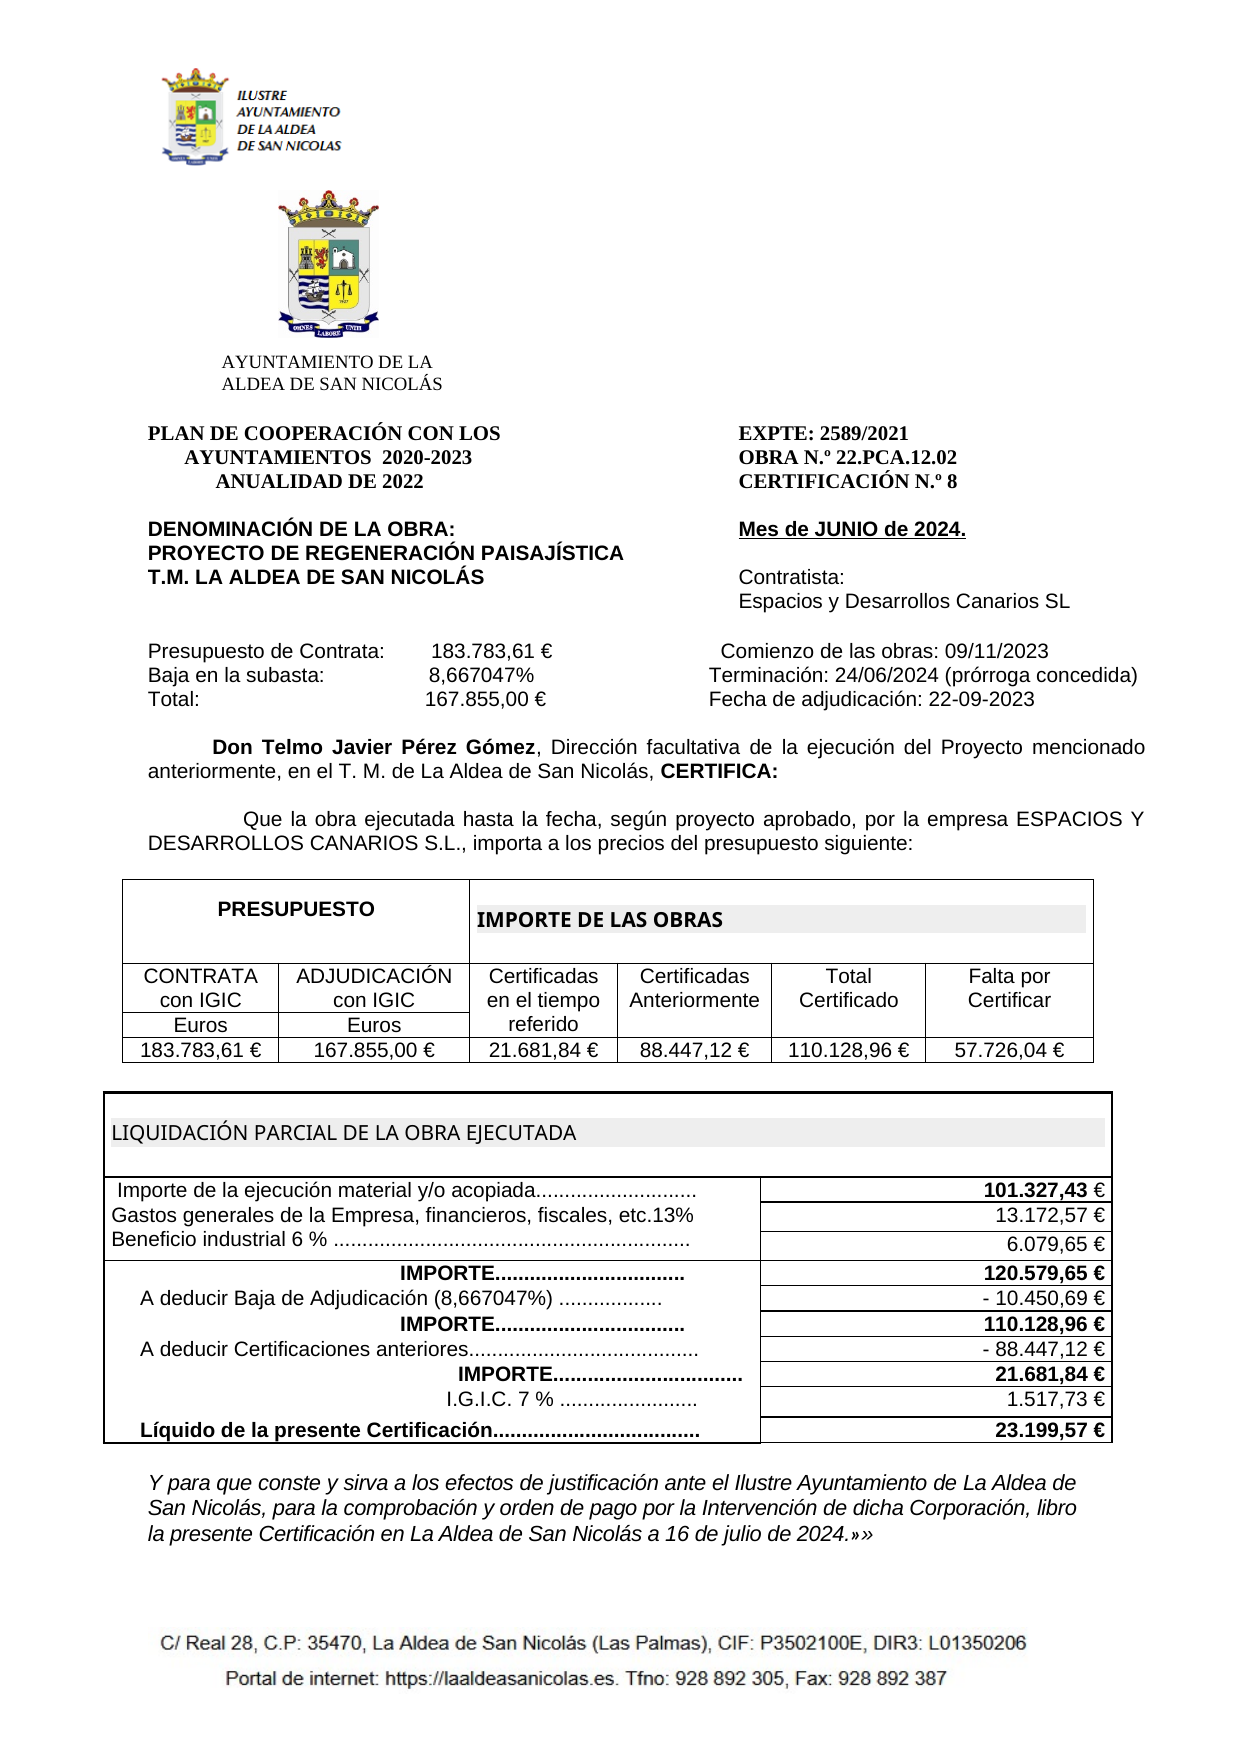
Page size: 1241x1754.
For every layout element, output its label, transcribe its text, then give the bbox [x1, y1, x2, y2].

text Y para que conste y sirva a los efectos de justificación ante el Ilustre Ayuntamiento de La Aldea de San Nicolás, para la comprobación y orden de pago por la Intervención de dicha Corporación, libro la presente Certificación en La Aldea de San Nicolás a 16 de julio de 2024.»» [148, 1470, 1078, 1546]
text Que la obra ejecutada hasta la fecha, según proyecto aprobado, por la empresa ESPACIOS Y DESARROLLOS CANARIOS S.L., importa a los precios del presupuesto siguiente: [148, 807, 1147, 855]
table_cell ADJUDICACIÓN con IGIC [279, 964, 469, 1012]
table_cell IMPORTE................................. [105, 1310, 760, 1336]
table_cell Certificadas Anteriormente [618, 964, 771, 1037]
table_cell Euros [123, 1013, 278, 1037]
picture [148, 60, 357, 173]
text Presupuesto de Contrata: 183.783,61 € Comienzo de las obras: 09/11/2023 [148, 639, 1147, 663]
text AYUNTAMIENTO DE LA [221, 351, 1093, 373]
table_cell 21.681,84 € [761, 1362, 1111, 1386]
table_cell Importe de la ejecución material y/o acopiada............................ [105, 1178, 760, 1201]
table_cell IMPORTE................................. [105, 1361, 760, 1386]
table_cell 21.681,84 € [470, 1038, 617, 1062]
table_cell A deducir Certificaciones anteriores........................................ [105, 1336, 760, 1361]
table_cell Líquido de la presente Certificación.................................... [105, 1416, 760, 1442]
text ANUALIDAD DE 2022 CERTIFICACIÓN N.º 8 [148, 469, 1117, 493]
table_cell IMPORTE................................. [105, 1261, 760, 1285]
table_cell 57.726,04 € [926, 1038, 1093, 1062]
table_header PRESUPUESTO [123, 880, 469, 963]
table_cell Gastos generales de la Empresa, financieros, fiscales, etc.13% Beneficio industrial 6 % .............................................................. [105, 1201, 760, 1260]
table_cell 101.327,43 € [761, 1178, 1111, 1201]
text Total: 167.855,00 € Fecha de adjudicación: 22-09-2023 [148, 687, 1147, 711]
text Espacios y Desarrollos Canarios SL [148, 589, 1147, 613]
table_cell - 88.447,12 € [761, 1337, 1111, 1361]
text ALDEA DE SAN NICOLÁS [221, 373, 1093, 394]
text Baja en la subasta: 8,667047% Terminación: 24/06/2024 (prórroga concedida) [148, 663, 1147, 687]
text PROYECTO DE REGENERACIÓN PAISAJÍSTICA [148, 541, 1147, 565]
table_cell 110.128,96 € [772, 1038, 925, 1062]
text Don Telmo Javier Pérez Gómez, Dirección facultativa de la ejecución del Proyecto mencionado anteriormente, en el T. M. de La Aldea de San Nicolás, CERTIFICA: [148, 735, 1147, 783]
table_cell 167.855,00 € [279, 1038, 469, 1062]
picture [277, 189, 380, 339]
table_cell I.G.I.C. 7 % ........................ [105, 1386, 760, 1416]
table_header LIQUIDACIÓN PARCIAL DE LA OBRA EJECUTADA [105, 1094, 1111, 1176]
table_cell - 10.450,69 € [761, 1286, 1111, 1310]
table_cell 6.079,65 € [761, 1232, 1111, 1260]
text AYUNTAMIENTOS 2020-2023 OBRA N.º 22.PCA.12.02 [148, 445, 1117, 469]
table_cell Certificadas en el tiempo referido [470, 964, 617, 1037]
text T.M. LA ALDEA DE SAN NICOLÁS Contratista: [148, 565, 1147, 589]
table_cell 110.128,96 € [761, 1312, 1111, 1336]
table_cell Falta por Certificar [926, 964, 1093, 1037]
table_cell 23.199,57 € [761, 1418, 1111, 1442]
table_cell CONTRATA con IGIC [123, 964, 278, 1012]
text PLAN DE COOPERACIÓN CON LOS EXPTE: 2589/2021 [148, 421, 1117, 445]
table_cell 13.172,57 € [761, 1203, 1111, 1231]
table_cell A deducir Baja de Adjudicación (8,667047%) .................. [105, 1285, 760, 1310]
table_cell 88.447,12 € [618, 1038, 771, 1062]
picture [149, 1627, 1034, 1694]
table_cell 120.579,65 € [761, 1261, 1111, 1285]
table_cell Total Certificado [772, 964, 925, 1037]
table_cell Euros [279, 1013, 469, 1037]
text DENOMINACIÓN DE LA OBRA: Mes de JUNIO de 2024. [148, 517, 1147, 541]
table_cell 1.517,73 € [761, 1387, 1111, 1416]
table_cell 183.783,61 € [123, 1038, 278, 1062]
table_header IMPORTE DE LAS OBRAS [470, 880, 1093, 963]
